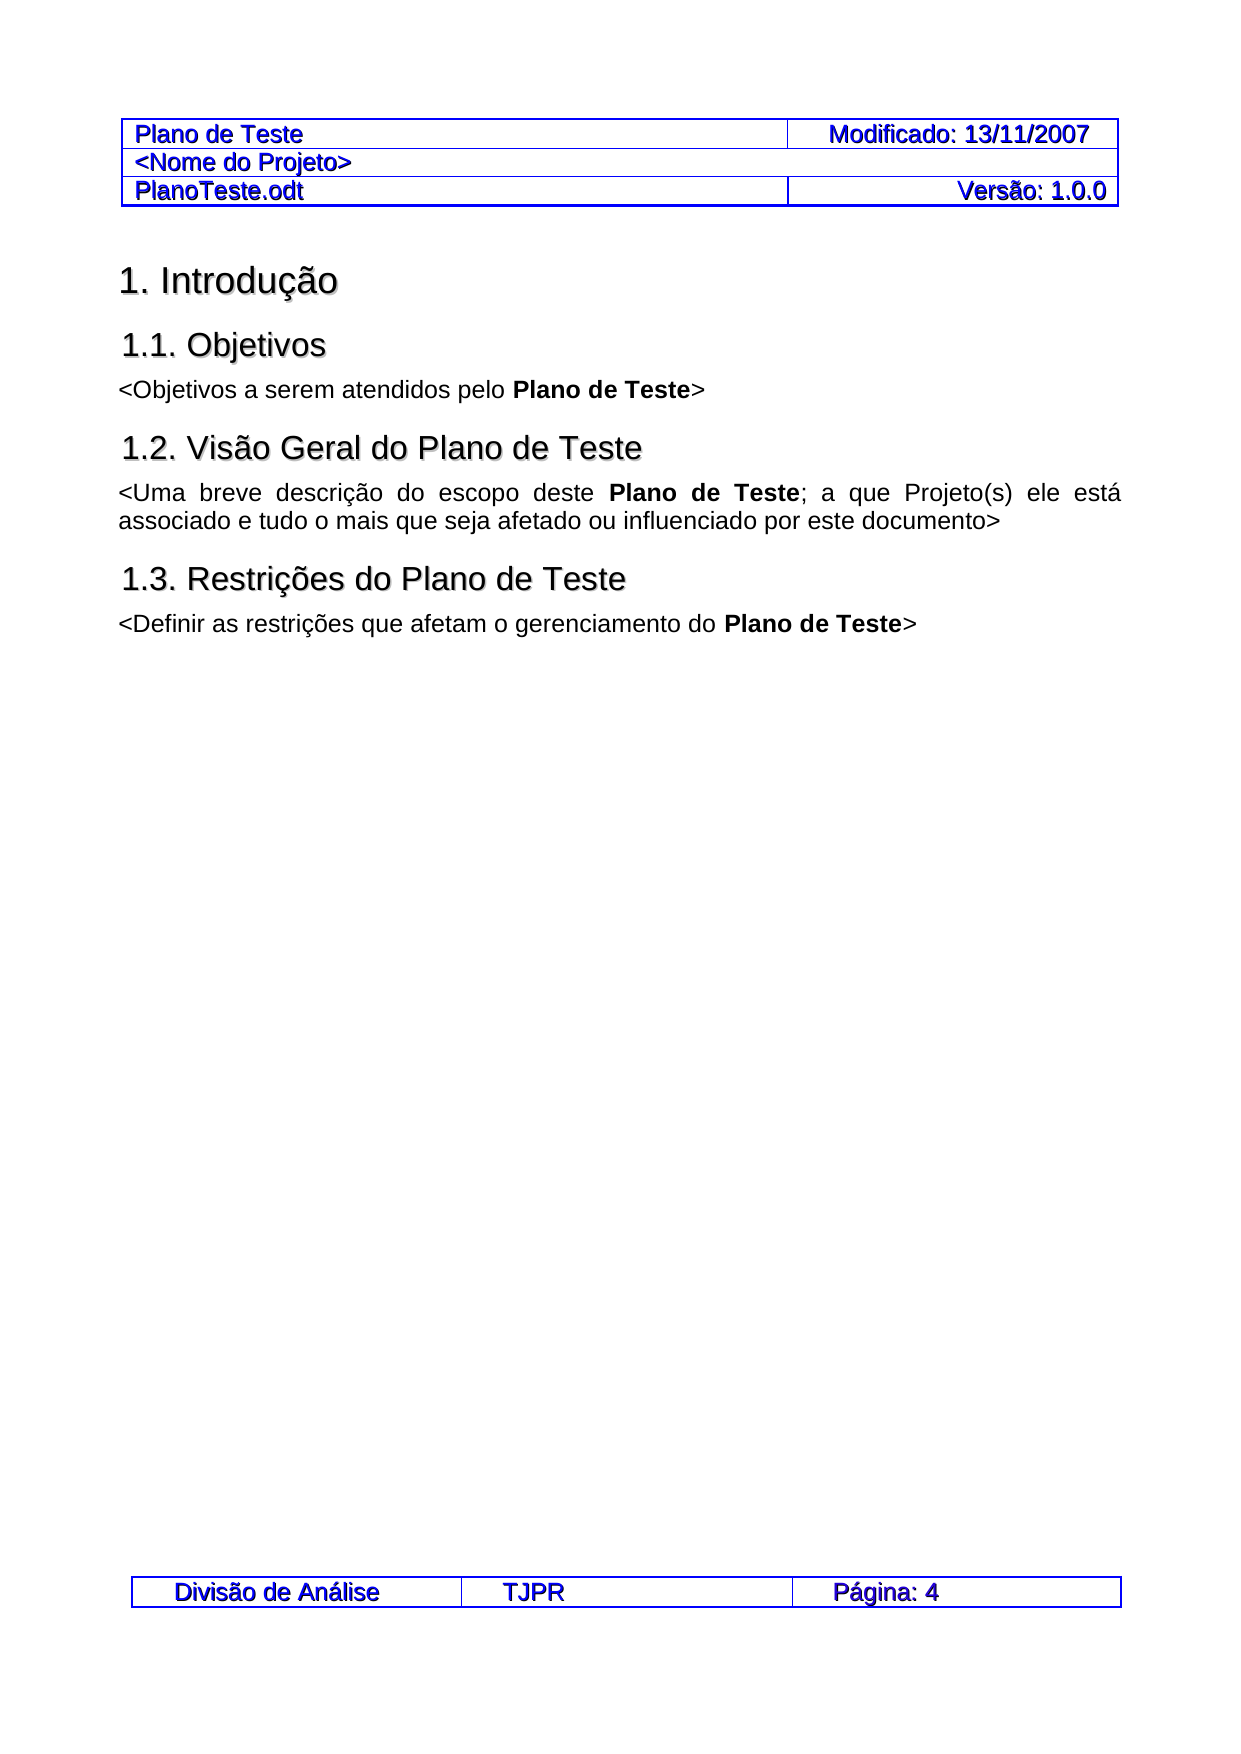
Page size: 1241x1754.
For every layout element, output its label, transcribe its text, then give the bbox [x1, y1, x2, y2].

subtitle Visão Geral do Plano de Teste [118, 429, 1122, 467]
text <Uma breve descrição do escopo deste Plano de Teste; a que Projeto(s) ele está associado e tudo o mais que seja afetado ou influenciado por este documento> [118, 479, 1122, 535]
subtitle Introdução [118, 259, 1122, 302]
subtitle Restrições do Plano de Teste [118, 560, 1122, 597]
subtitle Objetivos [118, 326, 1122, 364]
text <Objetivos a serem atendidos pelo Plano de Teste> [118, 376, 1122, 404]
text <Definir as restrições que afetam o gerenciamento do Plano de Teste> [118, 610, 1122, 638]
